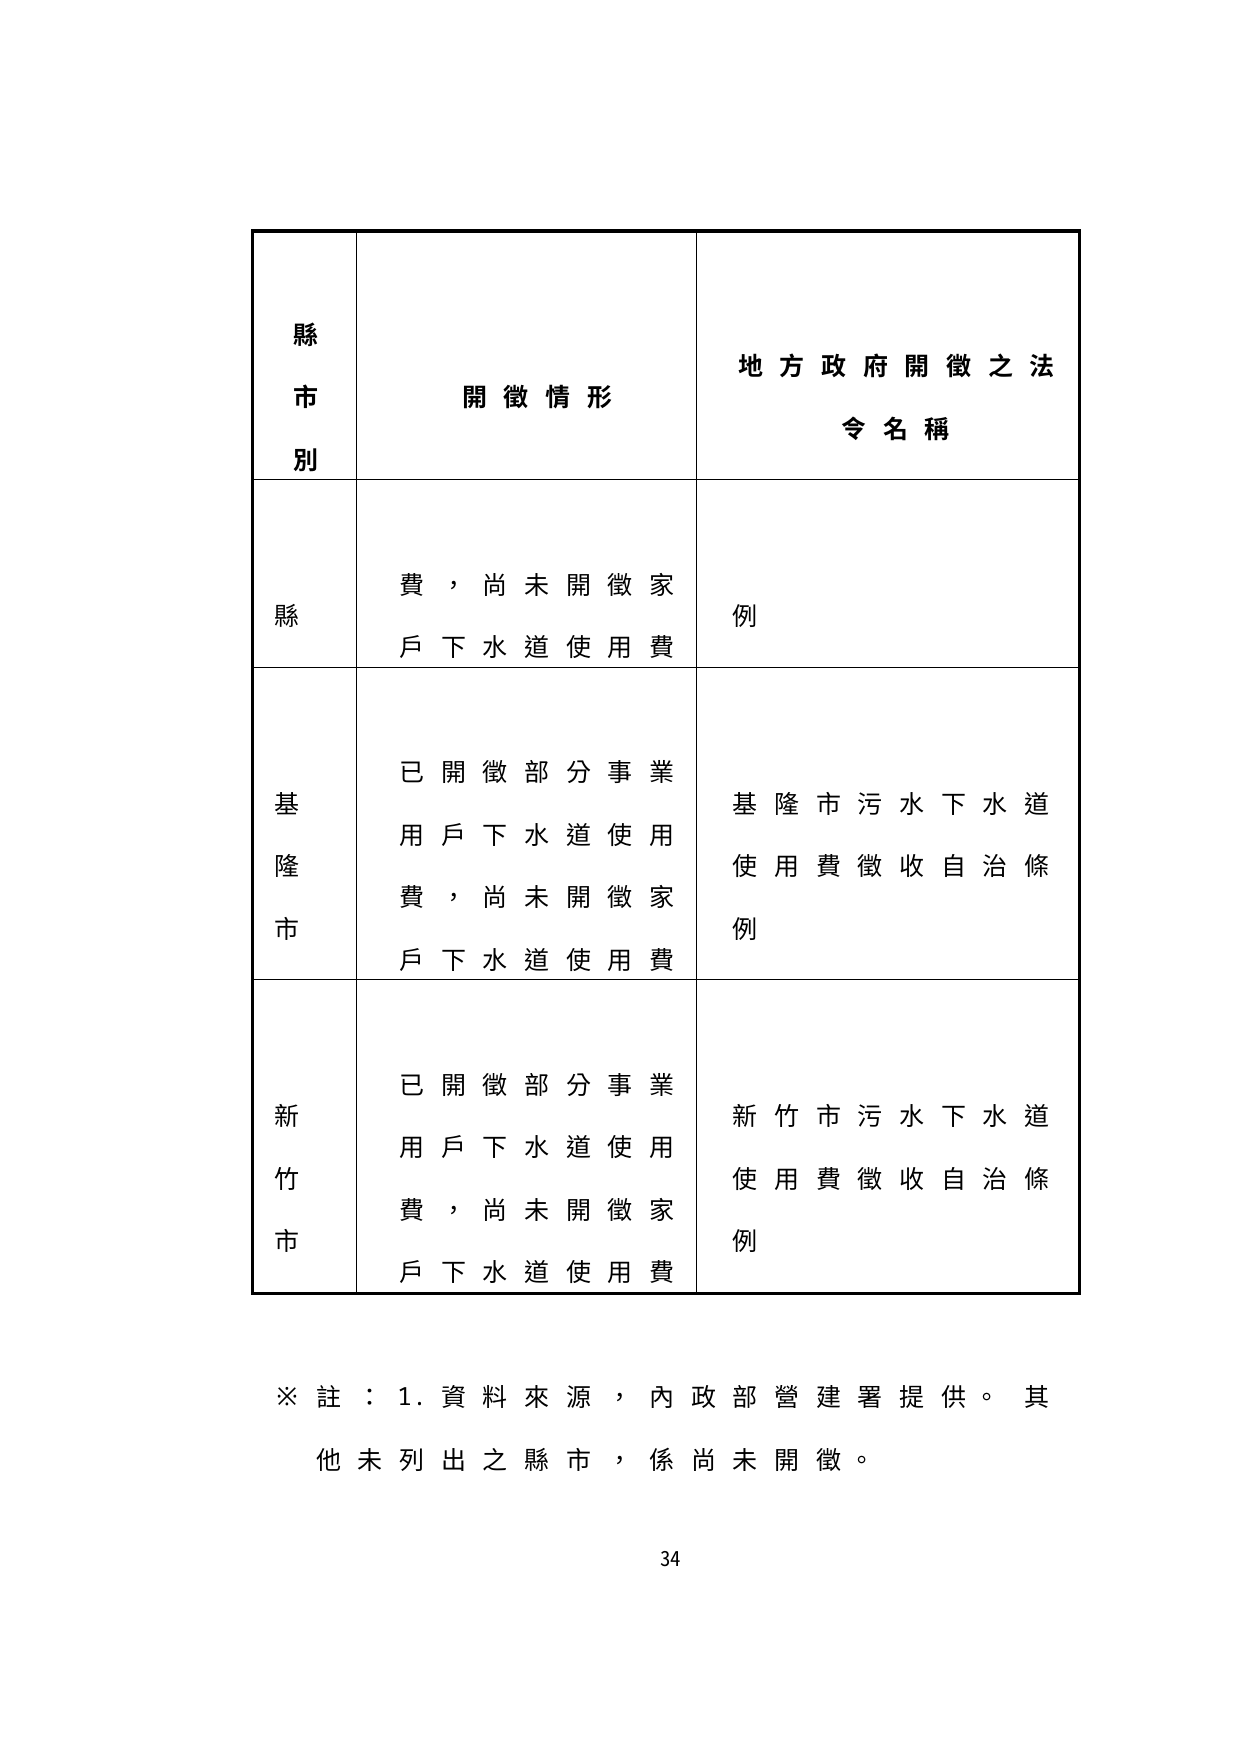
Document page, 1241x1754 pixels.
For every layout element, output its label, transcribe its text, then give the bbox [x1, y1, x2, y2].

table_cell 基隆市污水下水道使用費徵收自治條例 [697, 668, 1078, 979]
table_cell 例 [697, 480, 1078, 667]
table_header 開徵情形 [357, 233, 696, 479]
table_cell 已開徵部分事業用戶下水道使用費，尚未開徵家戶下水道使用費 [357, 668, 696, 979]
table_cell 已開徵部分事業用戶下水道使用費，尚未開徵家戶下水道使用費 [357, 980, 696, 1292]
table_cell 縣 [254, 480, 356, 667]
table_cell 新竹市 [254, 980, 356, 1292]
text ※註：1.資料來源，內政部營建署提供。其他未列出之縣市，係尚未開徵。 [242, 1354, 1058, 1479]
table_cell 新竹市污水下水道使用費徵收自治條例 [697, 980, 1078, 1292]
table_header 縣市別 [254, 233, 356, 479]
table_cell 基隆市 [254, 668, 356, 979]
table_header 地方政府開徵之法令名稱 [697, 233, 1078, 479]
table_cell 費，尚未開徵家戶下水道使用費 [357, 480, 696, 667]
